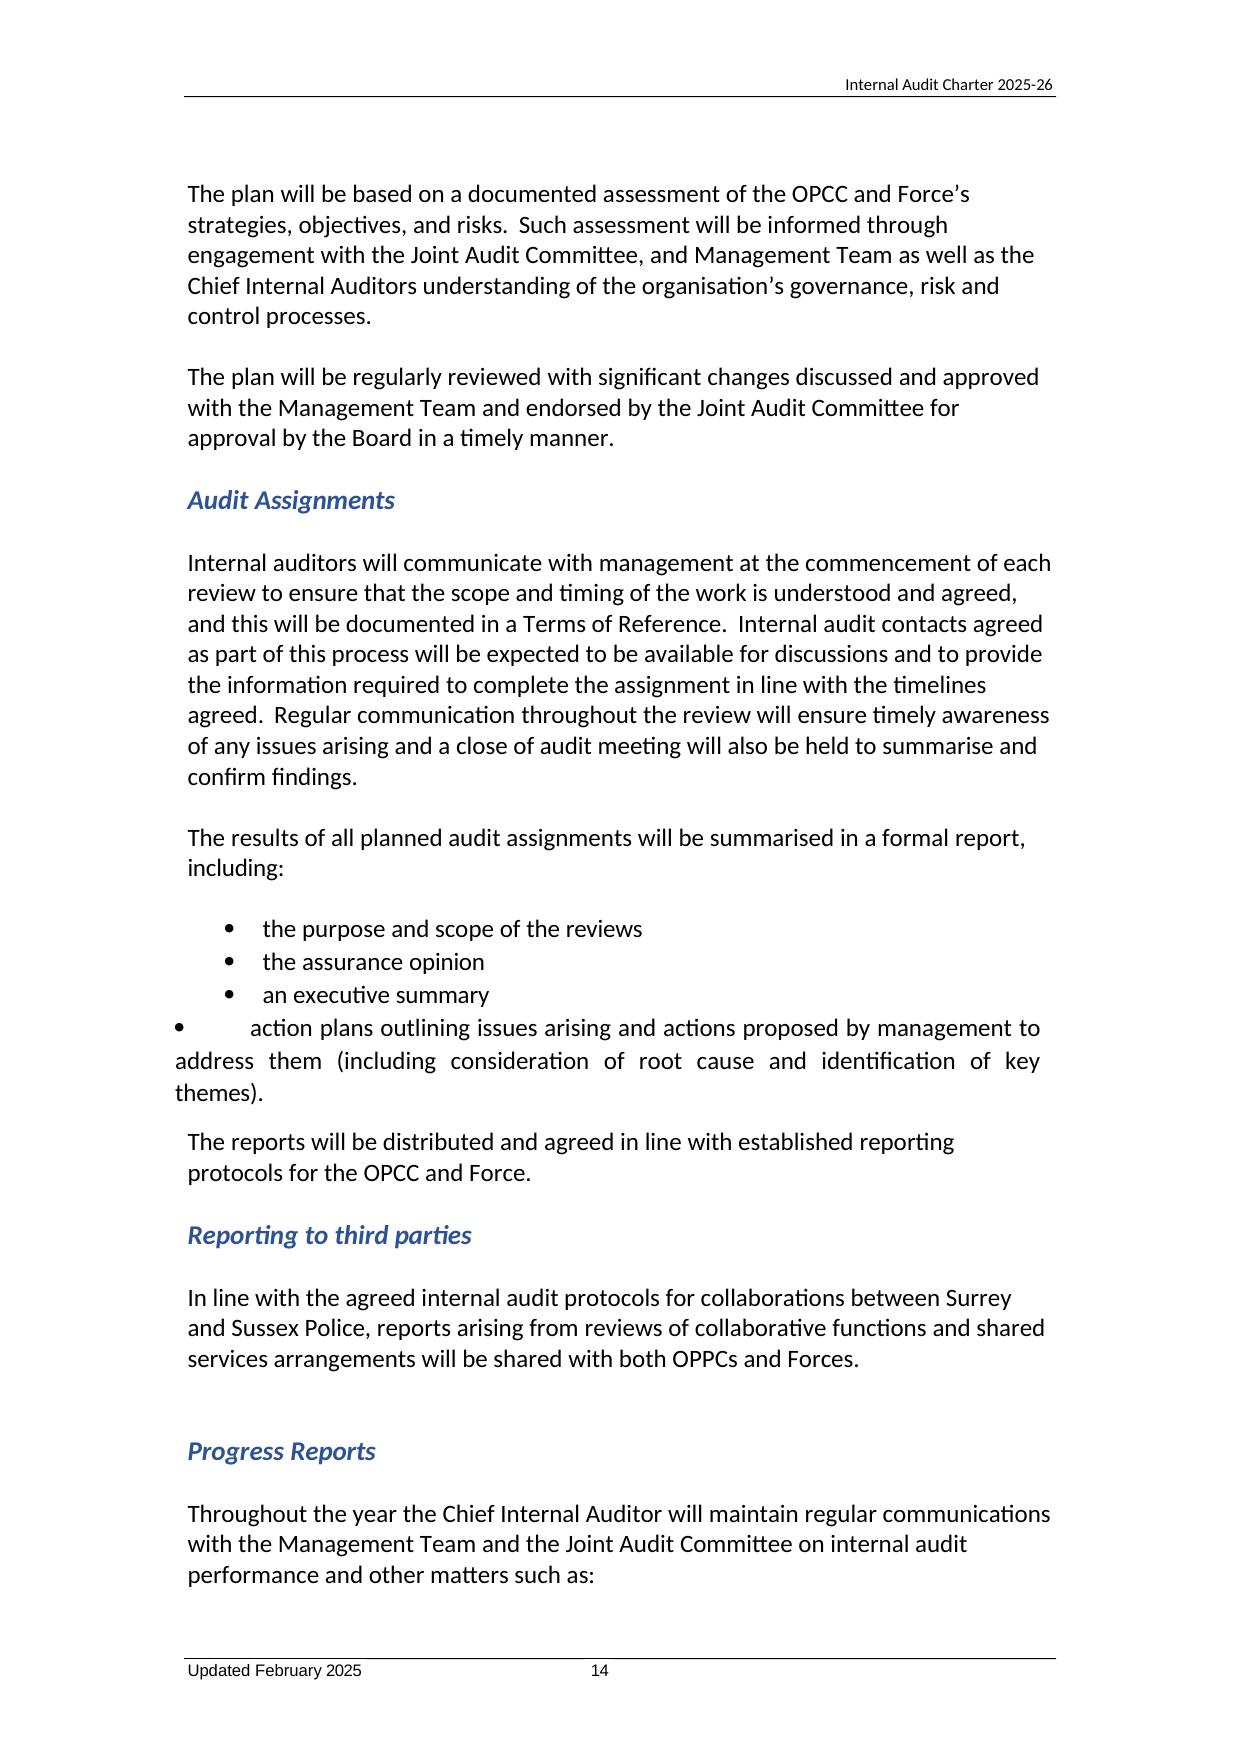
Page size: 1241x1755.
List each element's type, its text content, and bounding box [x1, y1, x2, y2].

text The results of all planned audit assignments will be summarised in a formal report, including: [187, 822, 1047, 883]
list the purpose and scope of the reviews [225, 913, 1066, 944]
text In line with the agreed internal audit protocols for collaborations between Surrey and Sussex Police, reports arising from reviews of collaborative functions and shared services arrangements will be shared with both OPPCs and Forces. [187, 1282, 1047, 1373]
subtitle Audit Assignments [187, 483, 1066, 517]
text The plan will be regularly reviewed with significant changes discussed and approved with the Management Team and endorsed by the Joint Audit Committee for approval by the Board in a timely manner. [187, 361, 1047, 453]
text Internal auditors will communicate with management at the commencement of each review to ensure that the scope and timing of the work is understood and agreed, and this will be documented in a Terms of Reference. Internal audit contacts agreed as part of this process will be expected to be available for discussions and to provide the information required to complete the assignment in line with the timelines agreed. Regular communication throughout the review will ensure timely awareness of any issues arising and a close of audit meeting will also be held to summarise and confirm findings. [187, 547, 1053, 791]
list action plans outlining issues arising and actions proposed by management to address them (including consideration of root cause and identification of key themes). [175, 1012, 1040, 1108]
subtitle Reporting to third parties [187, 1218, 1066, 1251]
subtitle Progress Reports [187, 1434, 1066, 1467]
text The reports will be distributed and agreed in line with established reporting protocols for the OPCC and Force. [187, 1127, 955, 1188]
list the assurance opinion [225, 946, 1066, 977]
text Throughout the year the Chief Internal Auditor will maintain regular communications with the Management Team and the Joint Audit Committee on internal audit performance and other matters such as: [187, 1498, 1053, 1589]
text The plan will be based on a documented assessment of the OPCC and Force’s strategies, objectives, and risks. Such assessment will be informed through engagement with the Joint Audit Committee, and Management Team as well as the Chief Internal Auditors understanding of the organisation’s governance, risk and control processes. [187, 178, 1046, 331]
list an executive summary [225, 979, 1066, 1010]
